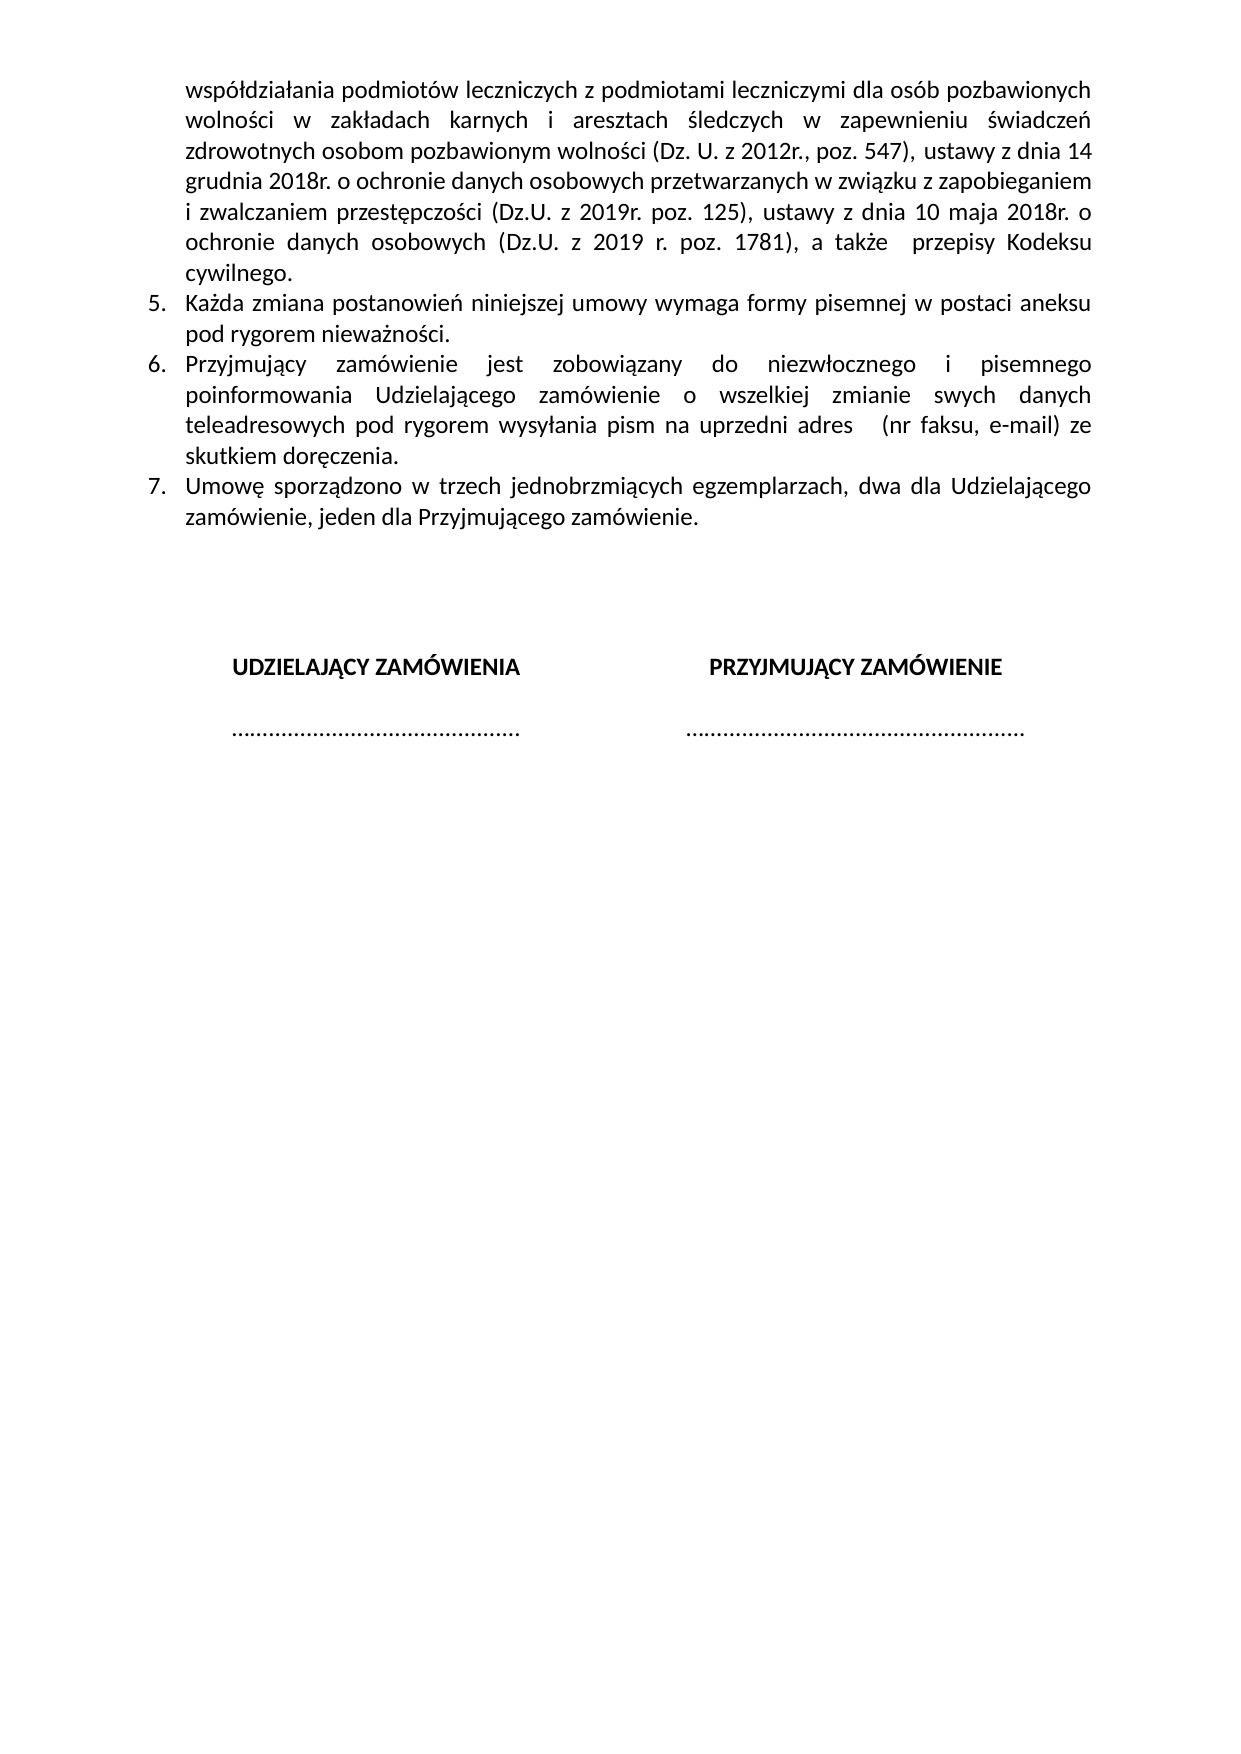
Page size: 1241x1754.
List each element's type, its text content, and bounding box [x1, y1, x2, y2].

table_header PRZYJMUJĄCY ZAMÓWIENIE [616, 651, 1096, 712]
list Umowę sporządzono w trzech jednobrzmiących egzemplarzach, dwa dla Udzielającego zamówienie, jeden dla Przyjmującego zamówienie. [148, 471, 1093, 532]
list Każda zmiana postanowień niniejszej umowy wymaga formy pisemnej w postaci aneksu pod rygorem nieważności. [148, 287, 1093, 348]
table_header UDZIELAJĄCY ZAMÓWIENIA [136, 651, 616, 712]
list współdziałania podmiotów leczniczych z podmiotami leczniczymi dla osób pozbawionych wolności w zakładach karnych i aresztach śledczych w zapewnieniu świadczeń zdrowotnych osobom pozbawionym wolności (Dz. U. z 2012r., poz. 547), ustawy z dnia 14 grudnia 2018r. o ochronie danych osobowych przetwarzanych w związku z zapobieganiem i zwalczaniem przestępczości (Dz.U. z 2019r. poz. 125), ustawy z dnia 10 maja 2018r. o ochronie danych osobowych (Dz.U. z 2019 r. poz. 1781), a także przepisy Kodeksu cywilnego. [148, 74, 1093, 287]
list Przyjmujący zamówienie jest zobowiązany do niezwłocznego i pisemnego poinformowania Udzielającego zamówienie o wszelkiej zmianie swych danych teleadresowych pod rygorem wysyłania pism na uprzedni adres (nr faksu, e-mail) ze skutkiem doręczenia. [148, 348, 1093, 471]
table_cell …................................................... [616, 712, 1096, 743]
table_cell …........................................... [136, 712, 616, 743]
